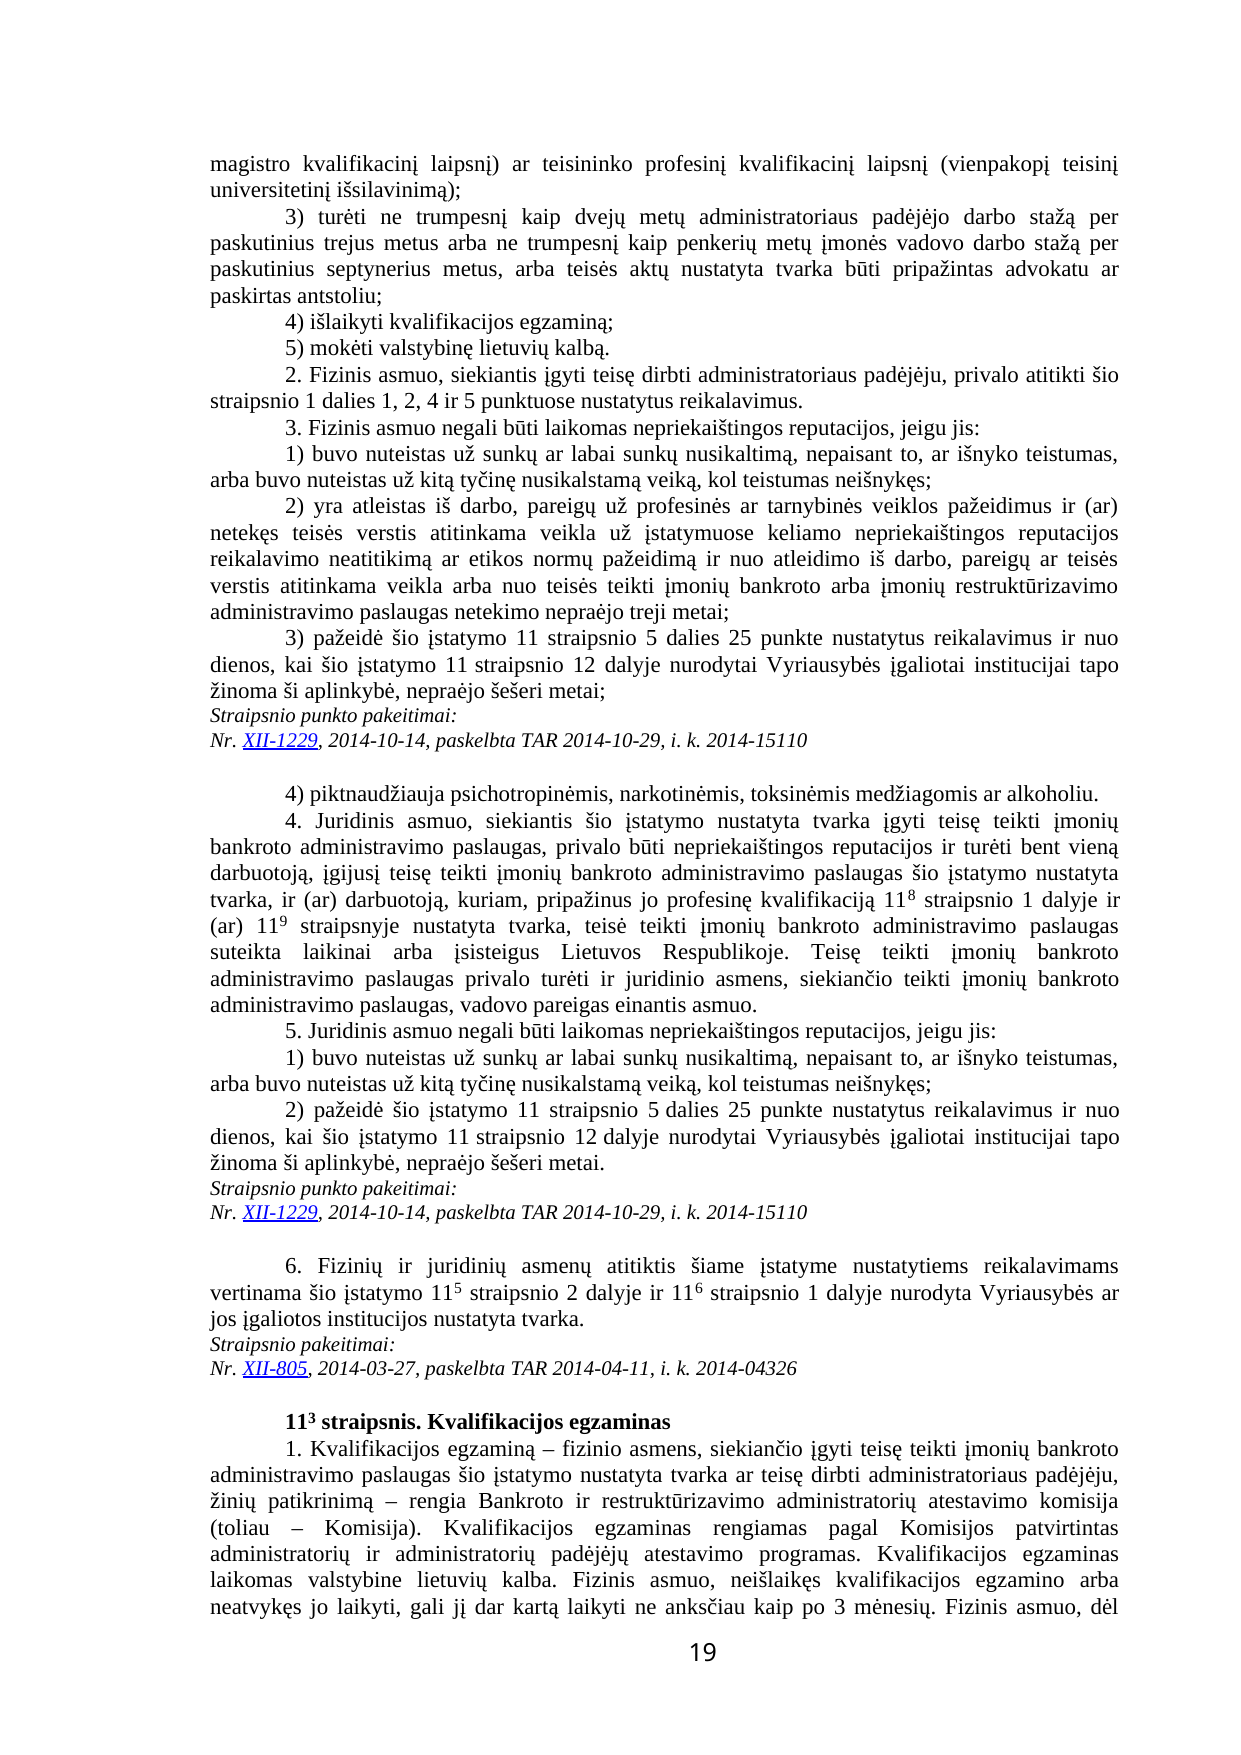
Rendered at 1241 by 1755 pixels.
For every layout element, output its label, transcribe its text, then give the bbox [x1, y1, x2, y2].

text magistro kvalifikacinį laipsnį) ar teisininko profesinį kvalifikacinį laipsnį (vienpakopį teisinį universitetinį išsilavinimą); [210, 150, 1120, 203]
text 5) mokėti valstybinę lietuvių kalbą. [210, 334, 1120, 361]
text 4) piktnaudžiauja psichotropinėmis, narkotinėmis, toksinėmis medžiagomis ar alkoholiu. [210, 780, 1120, 807]
text Straipsnio pakeitimai: [210, 1332, 1126, 1356]
text 4) išlaikyti kvalifikacijos egzaminą; [210, 308, 1120, 334]
text 2) pažeidė šio įstatymo 11 straipsnio 5 dalies 25 punkte nustatytus reikalavimus ir nuo dienos, kai šio įstatymo 11 straipsnio 12 dalyje nurodytai Vyriausybės įgaliotai institucijai tapo žinoma ši aplinkybė, nepraėjo šešeri metai. [210, 1097, 1120, 1176]
text Straipsnio punkto pakeitimai: [210, 1176, 1120, 1200]
text 1. Kvalifikacijos egzaminą – fizinio asmens, siekiančio įgyti teisę teikti įmonių bankroto administravimo paslaugas šio įstatymo nustatyta tvarka ar teisę dirbti administratoriaus padėjėju, žinių patikrinimą – rengia Bankroto ir restruktūrizavimo administratorių atestavimo komisija (toliau – Komisija). Kvalifikacijos egzaminas rengiamas pagal Komisijos patvirtintas administratorių ir administratorių padėjėjų atestavimo programas. Kvalifikacijos egzaminas laikomas valstybine lietuvių kalba. Fizinis asmuo, neišlaikęs kvalifikacijos egzamino arba neatvykęs jo laikyti, gali jį dar kartą laikyti ne anksčiau kaip po 3 mėnesių. Fizinis asmuo, dėl [210, 1435, 1120, 1619]
text 3. Fizinis asmuo negali būti laikomas nepriekaištingos reputacijos, jeigu jis: [210, 413, 1120, 440]
text 3) pažeidė šio įstatymo 11 straipsnio 5 dalies 25 punkte nustatytus reikalavimus ir nuo dienos, kai šio įstatymo 11 straipsnio 12 dalyje nurodytai Vyriausybės įgaliotai institucijai tapo žinoma ši aplinkybė, nepraėjo šešeri metai; [210, 624, 1120, 703]
text 1) buvo nuteistas už sunkų ar labai sunkų nusikaltimą, nepaisant to, ar išnyko teistumas, arba buvo nuteistas už kitą tyčinę nusikalstamą veiką, kol teistumas neišnykęs; [210, 440, 1120, 493]
text 1) buvo nuteistas už sunkų ar labai sunkų nusikaltimą, nepaisant to, ar išnyko teistumas, arba buvo nuteistas už kitą tyčinę nusikalstamą veiką, kol teistumas neišnykęs; [210, 1044, 1120, 1097]
text 3) turėti ne trumpesnį kaip dvejų metų administratoriaus padėjėjo darbo stažą per paskutinius trejus metus arba ne trumpesnį kaip penkerių metų įmonės vadovo darbo stažą per paskutinius septynerius metus, arba teisės aktų nustatyta tvarka būti pripažintas advokatu ar paskirtas antstoliu; [210, 203, 1120, 308]
text Straipsnio punkto pakeitimai: [210, 703, 1120, 727]
text Nr. XII-1229, 2014-10-14, paskelbta TAR 2014-10-29, i. k. 2014-15110 [210, 727, 1120, 752]
text 6. Fizinių ir juridinių asmenų atitiktis šiame įstatyme nustatytiems reikalavimams vertinama šio įstatymo 115 straipsnio 2 dalyje ir 116 straipsnio 1 dalyje nurodyta Vyriausybės ar jos įgaliotos institucijos nustatyta tvarka. [210, 1252, 1120, 1332]
text 4. Juridinis asmuo, siekiantis šio įstatymo nustatyta tvarka įgyti teisę teikti įmonių bankroto administravimo paslaugas, privalo būti nepriekaištingos reputacijos ir turėti bent vieną darbuotoją, įgijusį teisę teikti įmonių bankroto administravimo paslaugas šio įstatymo nustatyta tvarka, ir (ar) darbuotoją, kuriam, pripažinus jo profesinę kvalifikaciją 118 straipsnio 1 dalyje ir (ar) 119 straipsnyje nustatyta tvarka, teisė teikti įmonių bankroto administravimo paslaugas suteikta laikinai arba įsisteigus Lietuvos Respublikoje. Teisę teikti įmonių bankroto administravimo paslaugas privalo turėti ir juridinio asmens, siekiančio teikti įmonių bankroto administravimo paslaugas, vadovo pareigas einantis asmuo. [210, 807, 1120, 1017]
text Nr. XII-805, 2014-03-27, paskelbta TAR 2014-04-11, i. k. 2014-04326 [210, 1356, 1126, 1380]
text 5. Juridinis asmuo negali būti laikomas nepriekaištingos reputacijos, jeigu jis: [210, 1017, 1120, 1044]
text 2. Fizinis asmuo, siekiantis įgyti teisę dirbti administratoriaus padėjėju, privalo atitikti šio straipsnio 1 dalies 1, 2, 4 ir 5 punktuose nustatytus reikalavimus. [210, 361, 1120, 413]
text 2) yra atleistas iš darbo, pareigų už profesinės ar tarnybinės veiklos pažeidimus ir (ar) netekęs teisės verstis atitinkama veikla už įstatymuose keliamo nepriekaištingos reputacijos reikalavimo neatitikimą ar etikos normų pažeidimą ir nuo atleidimo iš darbo, pareigų ar teisės verstis atitinkama veikla arba nuo teisės teikti įmonių bankroto arba įmonių restruktūrizavimo administravimo paslaugas netekimo nepraėjo treji metai; [210, 493, 1120, 624]
text Nr. XII-1229, 2014-10-14, paskelbta TAR 2014-10-29, i. k. 2014-15110 [210, 1200, 1120, 1224]
text 113 straipsnis. Kvalifikacijos egzaminas [210, 1408, 1120, 1435]
